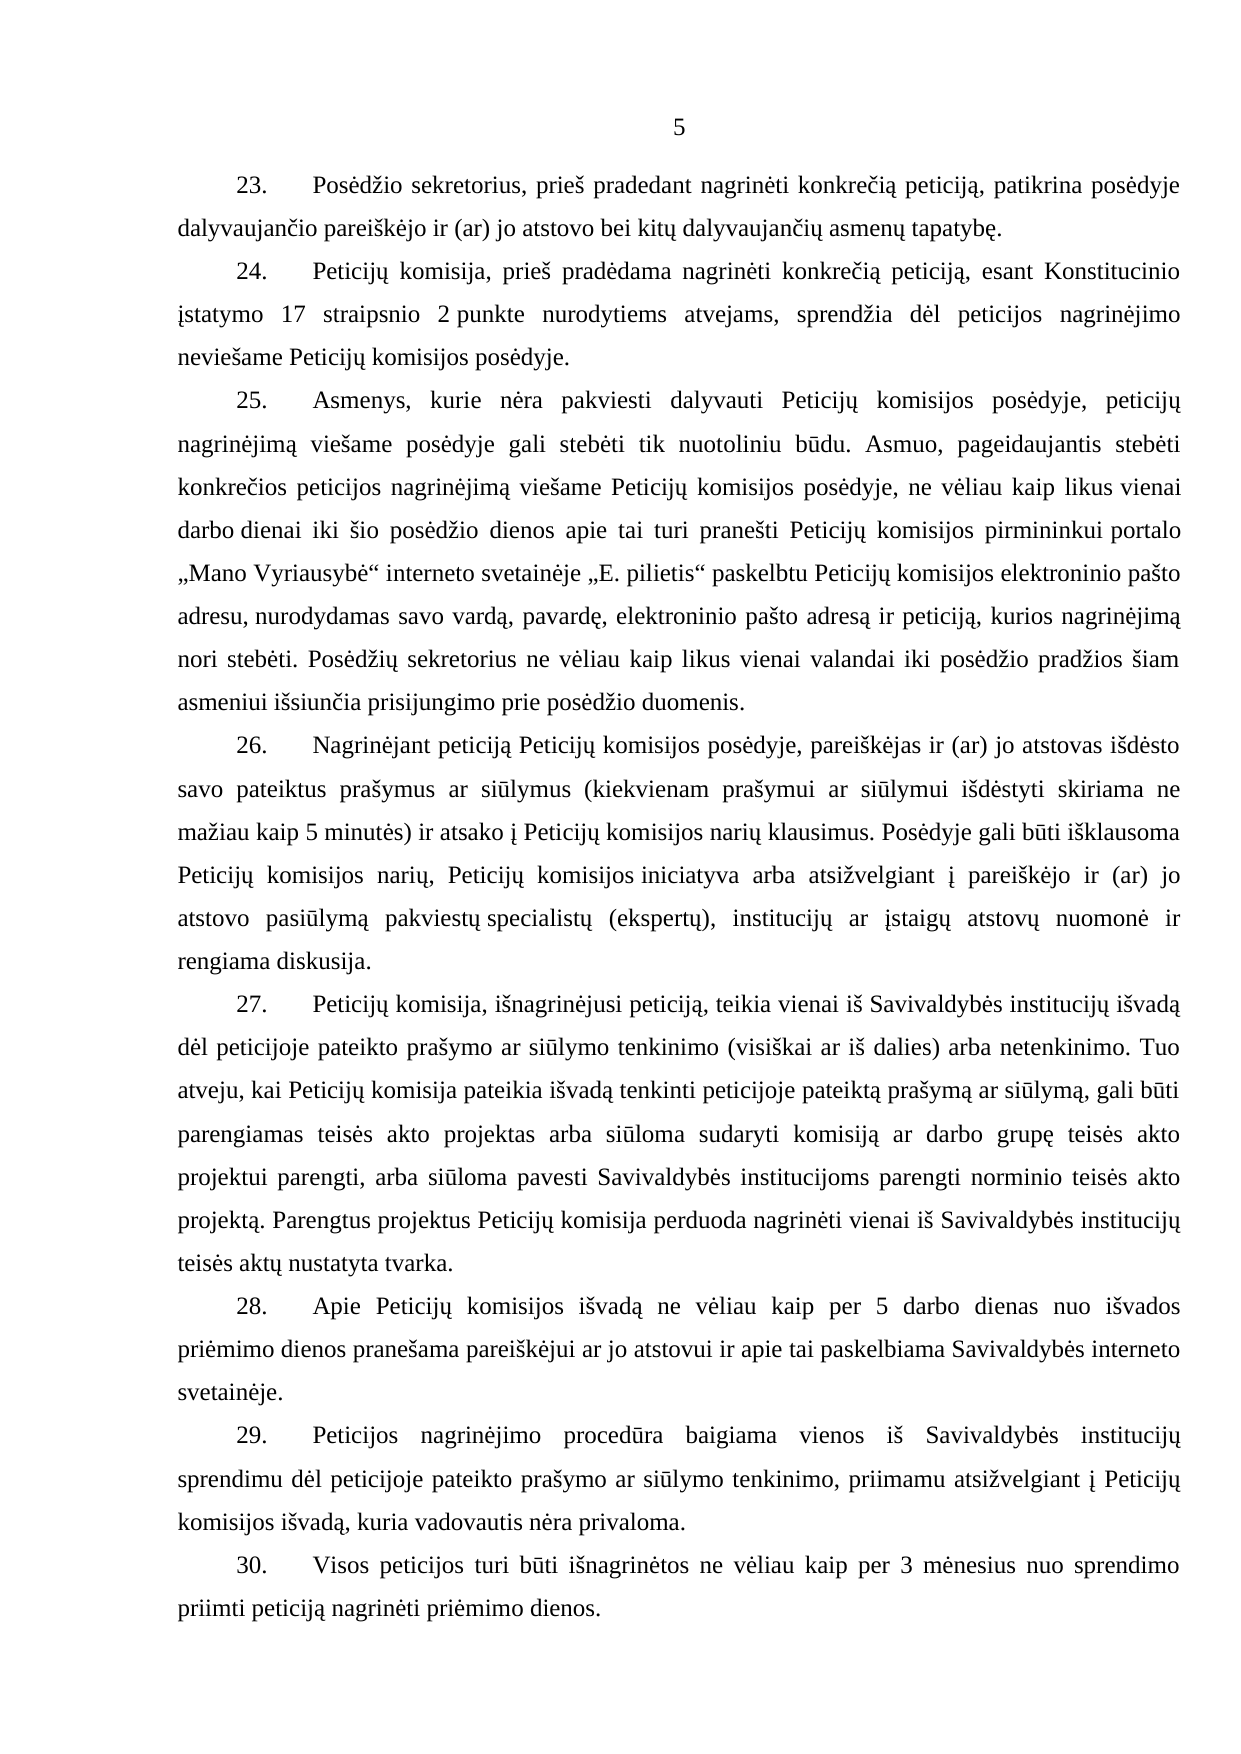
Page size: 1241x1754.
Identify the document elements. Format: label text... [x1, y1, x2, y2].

text 30. Visos peticijos turi būti išnagrinėtos ne vėliau kaip per 3 mėnesius nuo sprendimo priimti peticiją nagrinėti priėmimo dienos. [177, 1550, 1181, 1622]
text 29. Peticijos nagrinėjimo procedūra baigiama vienos iš Savivaldybės institucijų sprendimu dėl peticijoje pateikto prašymo ar siūlymo tenkinimo, priimamu atsižvelgiant į Peticijų komisijos išvadą, kuria vadovautis nėra privaloma. [177, 1421, 1181, 1536]
text 28. Apie Peticijų komisijos išvadą ne vėliau kaip per 5 darbo dienas nuo išvados priėmimo dienos pranešama pareiškėjui ar jo atstovui ir apie tai paskelbiama Savivaldybės interneto svetainėje. [177, 1291, 1181, 1406]
text 23. Posėdžio sekretorius, prieš pradedant nagrinėti konkrečią peticiją, patikrina posėdyje dalyvaujančio pareiškėjo ir (ar) jo atstovo bei kitų dalyvaujančių asmenų tapatybę. [177, 170, 1181, 242]
text 24. Peticijų komisija, prieš pradėdama nagrinėti konkrečią peticiją, esant Konstitucinio įstatymo 17 straipsnio 2 punkte nurodytiems atvejams, sprendžia dėl peticijos nagrinėjimo neviešame Peticijų komisijos posėdyje. [177, 256, 1181, 371]
text 27. Peticijų komisija, išnagrinėjusi peticiją, teikia vienai iš Savivaldybės institucijų išvadą dėl peticijoje pateikto prašymo ar siūlymo tenkinimo (visiškai ar iš dalies) arba netenkinimo. Tuo atveju, kai Peticijų komisija pateikia išvadą tenkinti peticijoje pateiktą prašymą ar siūlymą, gali būti parengiamas teisės akto projektas arba siūloma sudaryti komisiją ar darbo grupę teisės akto projektui parengti, arba siūloma pavesti Savivaldybės institucijoms parengti norminio teisės akto projektą. Parengtus projektus Peticijų komisija perduoda nagrinėti vienai iš Savivaldybės institucijų teisės aktų nustatyta tvarka. [177, 989, 1181, 1277]
text 25. Asmenys, kurie nėra pakviesti dalyvauti Peticijų komisijos posėdyje, peticijų nagrinėjimą viešame posėdyje gali stebėti tik nuotoliniu būdu. Asmuo, pageidaujantis stebėti konkrečios peticijos nagrinėjimą viešame Peticijų komisijos posėdyje, ne vėliau kaip likus vienai darbo dienai iki šio posėdžio dienos apie tai turi pranešti Peticijų komisijos pirmininkui portalo „Mano Vyriausybė“ interneto svetainėje „E. pilietis“ paskelbtu Peticijų komisijos elektroninio pašto adresu, nurodydamas savo vardą, pavardę, elektroninio pašto adresą ir peticiją, kurios nagrinėjimą nori stebėti. Posėdžių sekretorius ne vėliau kaip likus vienai valandai iki posėdžio pradžios šiam asmeniui išsiunčia prisijungimo prie posėdžio duomenis. [177, 386, 1181, 716]
text 26. Nagrinėjant peticiją Peticijų komisijos posėdyje, pareiškėjas ir (ar) jo atstovas išdėsto savo pateiktus prašymus ar siūlymus (kiekvienam prašymui ar siūlymui išdėstyti skiriama ne mažiau kaip 5 minutės) ir atsako į Peticijų komisijos narių klausimus. Posėdyje gali būti išklausoma Peticijų komisijos narių, Peticijų komisijos iniciatyva arba atsižvelgiant į pareiškėjo ir (ar) jo atstovo pasiūlymą pakviestų specialistų (ekspertų), institucijų ar įstaigų atstovų nuomonė ir rengiama diskusija. [177, 731, 1181, 975]
